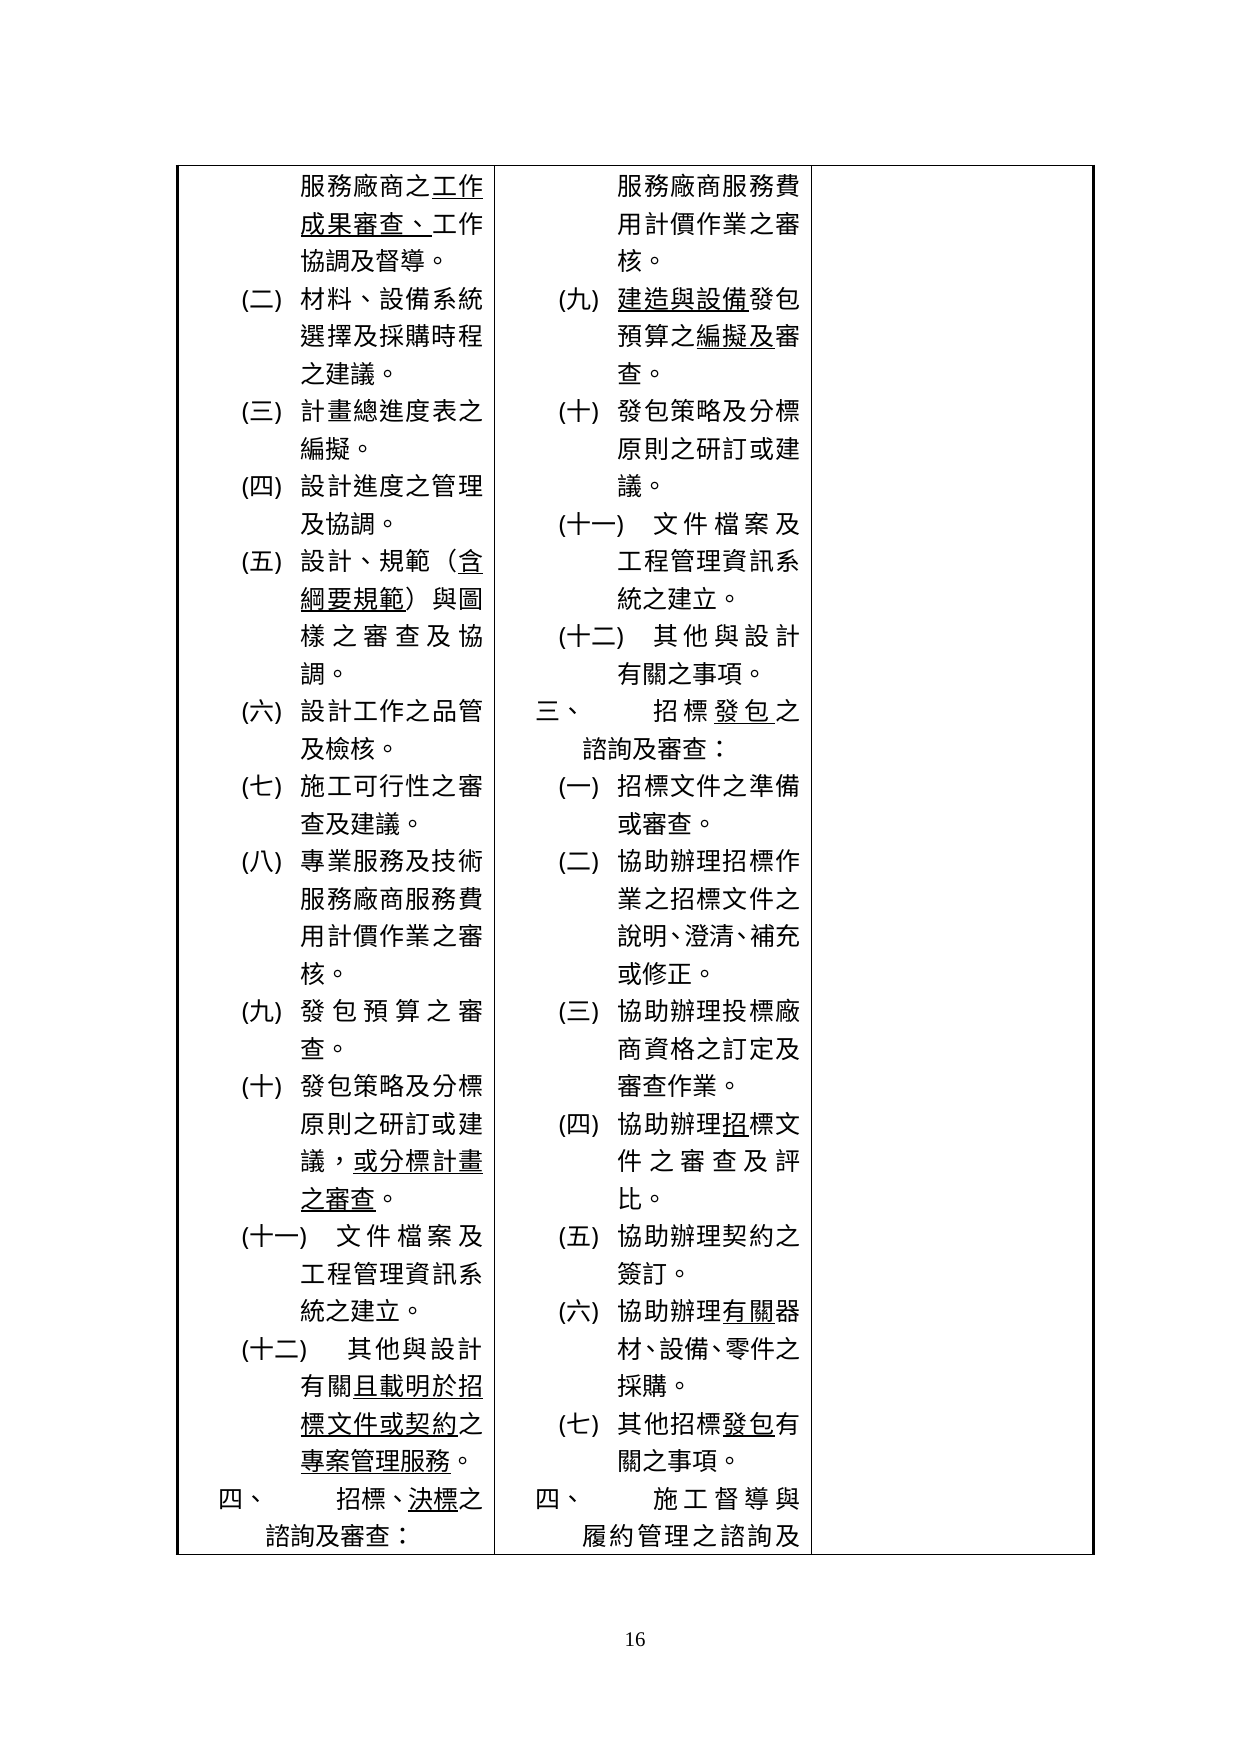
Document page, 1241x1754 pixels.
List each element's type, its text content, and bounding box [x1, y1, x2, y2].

table_cell [812, 166, 1092, 1553]
table_cell 第四條之一 機關得委託廠商承辦專案管理技術服務之項目如下： 規劃與可行性評估之諮詢及審查： 計畫需求之評估。 可行性報告、環境影響說明書及環境影響評估報告書之審查。 方案之比較研究或評估。 財務分析及財源取得方式之建議。 初步預算之擬訂。 計畫綱要進度表之編擬。 設計需求之評估及建議。 專業服務及技術服務廠商之甄選建議及相關文件之擬訂。 用地取得及拆遷補償分析。 資源需求來源之評估。 設計準則及綱要規範之審查。 其他與規劃與可行性評估有關之事項。 設計之諮詢及審查： 各專業服務及技術服務廠商之工作協調及督導。 材料、設備系統選擇及採購時程之建議。 計畫總進度表之編擬。 設計進度之管理及協調。 設計、規範與圖樣之審查及協調。 設計工作之品管及檢核。 施工可行性之審查及建議。 專業服務及技術服務廠商服務費用計價作業之審核。 建造與設備發包預算之編擬及審查。 發包策略及分標原則之研訂或建議。 文件檔案及工程管理資訊系統之建立。 其他與設計有關之事項。 招標發包之諮詢及審查： 招標文件之準備或審查。 協助辦理招標作業之招標文件之說明、澄清、補充或修正。 協助辦理投標廠商資格之訂定及審查作業。 協助辦理招標文件之審查及評比。 協助辦理契約之簽訂。 協助辦理有關器材、設備、零件之採購。 其他招標發包有關之事項。 施工督導與履約管理之諮詢及審查： 各工作項目界面之協調及整合。 施工計畫、品管計畫、預訂進度、施工圖、器材樣品及其他送審資料之審查或複核。 重要分包廠商及設備製造商資歷之審查或複核。 施工品質管理工作之督導或稽核。 工地安全衛生、交通維持及環境保護之督導或稽核。 施工進度之查核、分析及督導。 施工估驗計價之審查或複核。 契約變更之處理及建議。 契約爭議與索賠案件之評估及審查。 結算資料之審查或複審。 竣工圖及結算資料之審查或複核。 機電設備測試及試運轉之督導。 協助辦理工程驗收、移交作業。 設備運轉及維護人員訓練。 維護及運轉手冊之編擬或審定。 特殊設備圖樣之審查、監造、檢驗及安裝之監督。 計畫相關資料之彙整、評估及補充。 其他與施工督導與履約管理有關之事項。 機關委託廠商辦理專案管理，除依前項規定外，並得視工程性質及實際需要，將前條第一項第四款施工監造事項一併委託辦理。 [495, 166, 811, 1553]
table_cell 第九條 機關委託廠商辦理專案管理，得依採購案件之特性及實際需要，就下列服務項目擇定之： 可行性研究之諮詢及審查： 計畫需求之評估。 可行性報告、環境影響說明書及環境影響評估報告書之審查。 方案之比較研究或評估。 財務分析及財源取得方式之建議。 初步預算之擬訂。 計畫綱要進度表之編擬。 設計需求之評估及建議。 專業服務及技術服務廠商之甄選建議及相關文件之擬訂。 用地取得及拆遷補償分析。 資源需求來源之評估。 （十一）其他與可行性研究有關且載明於招標文件或契約之專案管理服務。 規劃之諮詢及審查： 規劃圖說及概要說明書之諮詢及審查。 都市計畫、區域計畫或水土保持計畫等規劃之諮詢及審查。 設計準則之審查。 規劃報告之諮詢及審查。 其他與規劃有關且載明於招標文件或契約之專案管理服務。 設計之諮詢及審查： 專業服務及技術服務廠商之工作成果審查、工作協調及督導。 材料、設備系統選擇及採購時程之建議。 計畫總進度表之編擬。 設計進度之管理及協調。 設計、規範（含綱要規範）與圖樣之審查及協調。 設計工作之品管及檢核。 施工可行性之審查及建議。 專業服務及技術服務廠商服務費用計價作業之審核。 發包預算之審查。 發包策略及分標原則之研訂或建議，或分標計畫之審查。 文件檔案及工程管理資訊系統之建立。 其他與設計有關且載明於招標文件或契約之專案管理服務。 招標、決標之諮詢及審查： 招標文件之準備或審查。 協助辦理招標作業之招標文件之說明、澄清、補充或修正。 協助辦理投標廠商資格之訂定及審查作業。 協助辦理投標文件之審查及評比。 協助辦理契約之簽訂。 協助辦理器材、設備、零件之採購。 其他與招標、決標有關且載明於招標文件或契約之專案管理服務。 五、施工督導與履約管理之諮詢及審查： 各工作項目界面之協調及整合。 施工計畫、品管計畫、預訂進度、施工圖、器材樣品及其他送審資料之審查或複核。 重要分包廠商及設備製造商資歷之審查或複核。 施工品質管理工作之督導或稽核。 工地安全衛生、交通維持及環境保護之督導或稽核。 施工進度之查核、分析、督導及改善建議。 施工估驗計價之審查或複核。 契約變更之處理及建議。 契約爭議與索賠案件之協助處理。但不包括擔任訴訟代理人。 （十）竣工圖及結算資料之審定或複核。 （十一）給排水、機電設備、管線、各種設施測試及試運轉之督導及建議。 （十二）協助辦理工程驗收、移交作業。 （十三）設備運轉及維護人員訓練。 （十四）維護及運轉手冊之編擬或審定。 （十五）特殊設備圖樣之審查、監造、檢驗及安裝之監督。 （十六）計畫相關資料之彙整、評估及補充。 （十七）其他與施工督導及履約管理有關且載明於招標文件或契約之專案管理服務。 [179, 166, 494, 1553]
